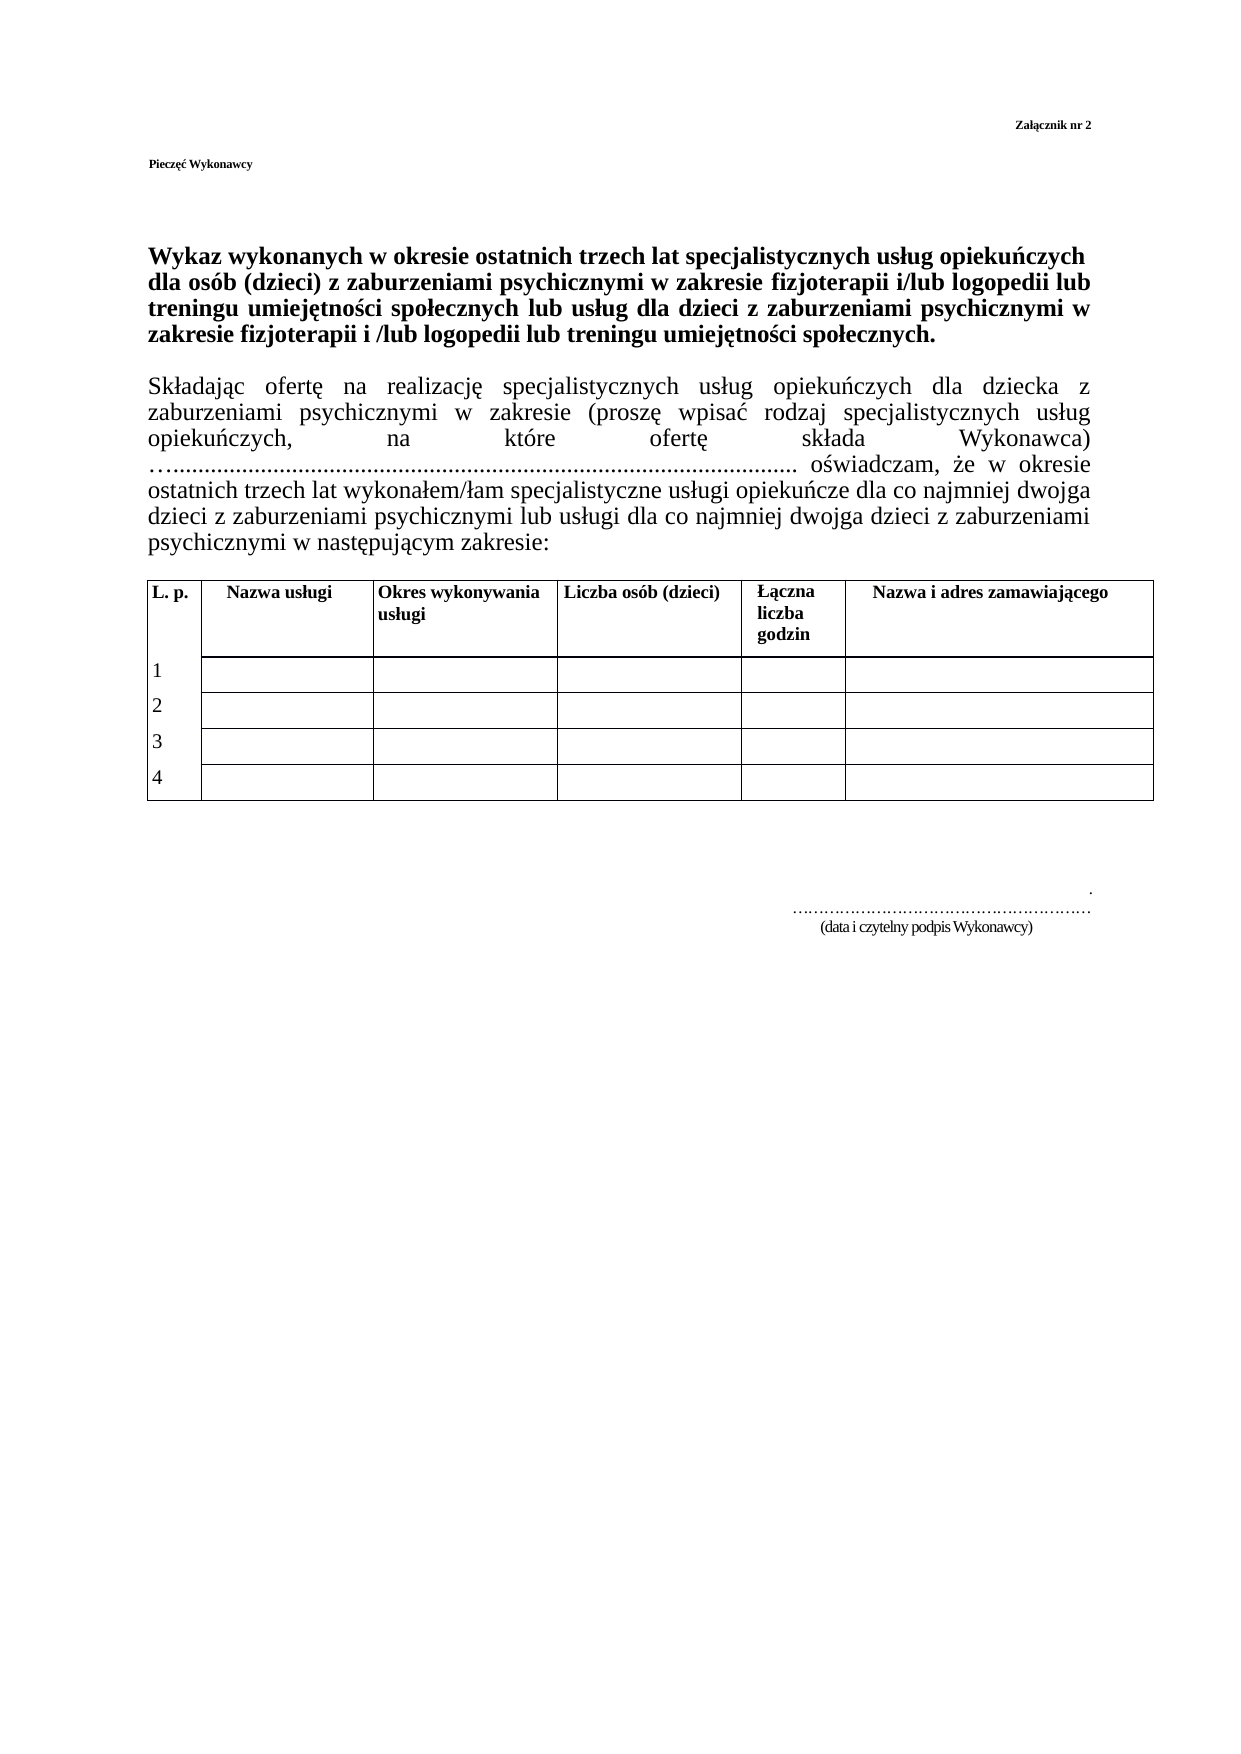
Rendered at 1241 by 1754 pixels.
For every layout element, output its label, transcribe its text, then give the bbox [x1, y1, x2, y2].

table_cell [558, 693, 741, 727]
table_cell 1 [148, 656, 201, 692]
table_cell [374, 729, 557, 763]
table_header Liczba osób (dzieci) [558, 581, 741, 656]
table_cell [742, 729, 845, 763]
table_cell [846, 658, 1153, 692]
text dla osób (dzieci) z zaburzeniami psychicznymi w zakresie fizjoterapii i/lub logopedii lub treningu umiejętności społecznych lub usług dla dzieci z zaburzeniami psychicznymi w zakresie fizjoterapii i /lub logopedii lub treningu umiejętności społecznych. [148, 269, 1091, 347]
table_header Nazwa usługi [202, 581, 373, 656]
table_cell [374, 693, 557, 727]
table_cell [742, 658, 845, 692]
text (data i czytelny podpis Wykonawcy) [791, 917, 1092, 936]
table_cell [374, 658, 557, 692]
table_cell [846, 765, 1153, 799]
table_cell [374, 765, 557, 799]
text Wykaz wykonanych w okresie ostatnich trzech lat specjalistycznych usług opiekuńczych [148, 243, 1091, 269]
text Pieczęć Wykonawcy [149, 156, 1092, 171]
table_header Okres wykonywania usługi [374, 581, 557, 656]
table_cell [846, 693, 1153, 727]
table_header L. p. [148, 581, 201, 656]
text Załącznik nr 2 [148, 118, 1091, 132]
table_cell [558, 658, 741, 692]
table_cell 2 [148, 692, 201, 727]
table_cell [558, 729, 741, 763]
table_cell [202, 693, 373, 727]
table_cell 4 [148, 764, 201, 799]
table_header Łączna liczba godzin [742, 581, 845, 656]
table_cell [846, 729, 1153, 763]
table_cell 3 [148, 728, 201, 763]
table_cell [202, 658, 373, 692]
text Składając ofertę na realizację specjalistycznych usług opiekuńczych dla dziecka z zaburzeniami psychicznymi w zakresie (proszę wpisać rodzaj specjalistycznych usług opiekuńczych, na które ofertę składa Wykonawca) ….................................................................................................... oświadczam, że w okresie ostatnich trzech lat wykonałem/łam specjalistyczne usługi opiekuńcze dla co najmniej dwojga dzieci z zaburzeniami psychicznymi lub usługi dla co najmniej dwojga dzieci z zaburzeniami psychicznymi w następującym zakresie: [148, 373, 1091, 556]
table_header Nazwa i adres zamawiającego [846, 581, 1153, 656]
text .………………………………………………… [791, 879, 1092, 917]
table_cell [558, 765, 741, 799]
table_cell [742, 693, 845, 727]
table_cell [742, 765, 845, 799]
table_cell [202, 729, 373, 763]
table_cell [202, 765, 373, 799]
